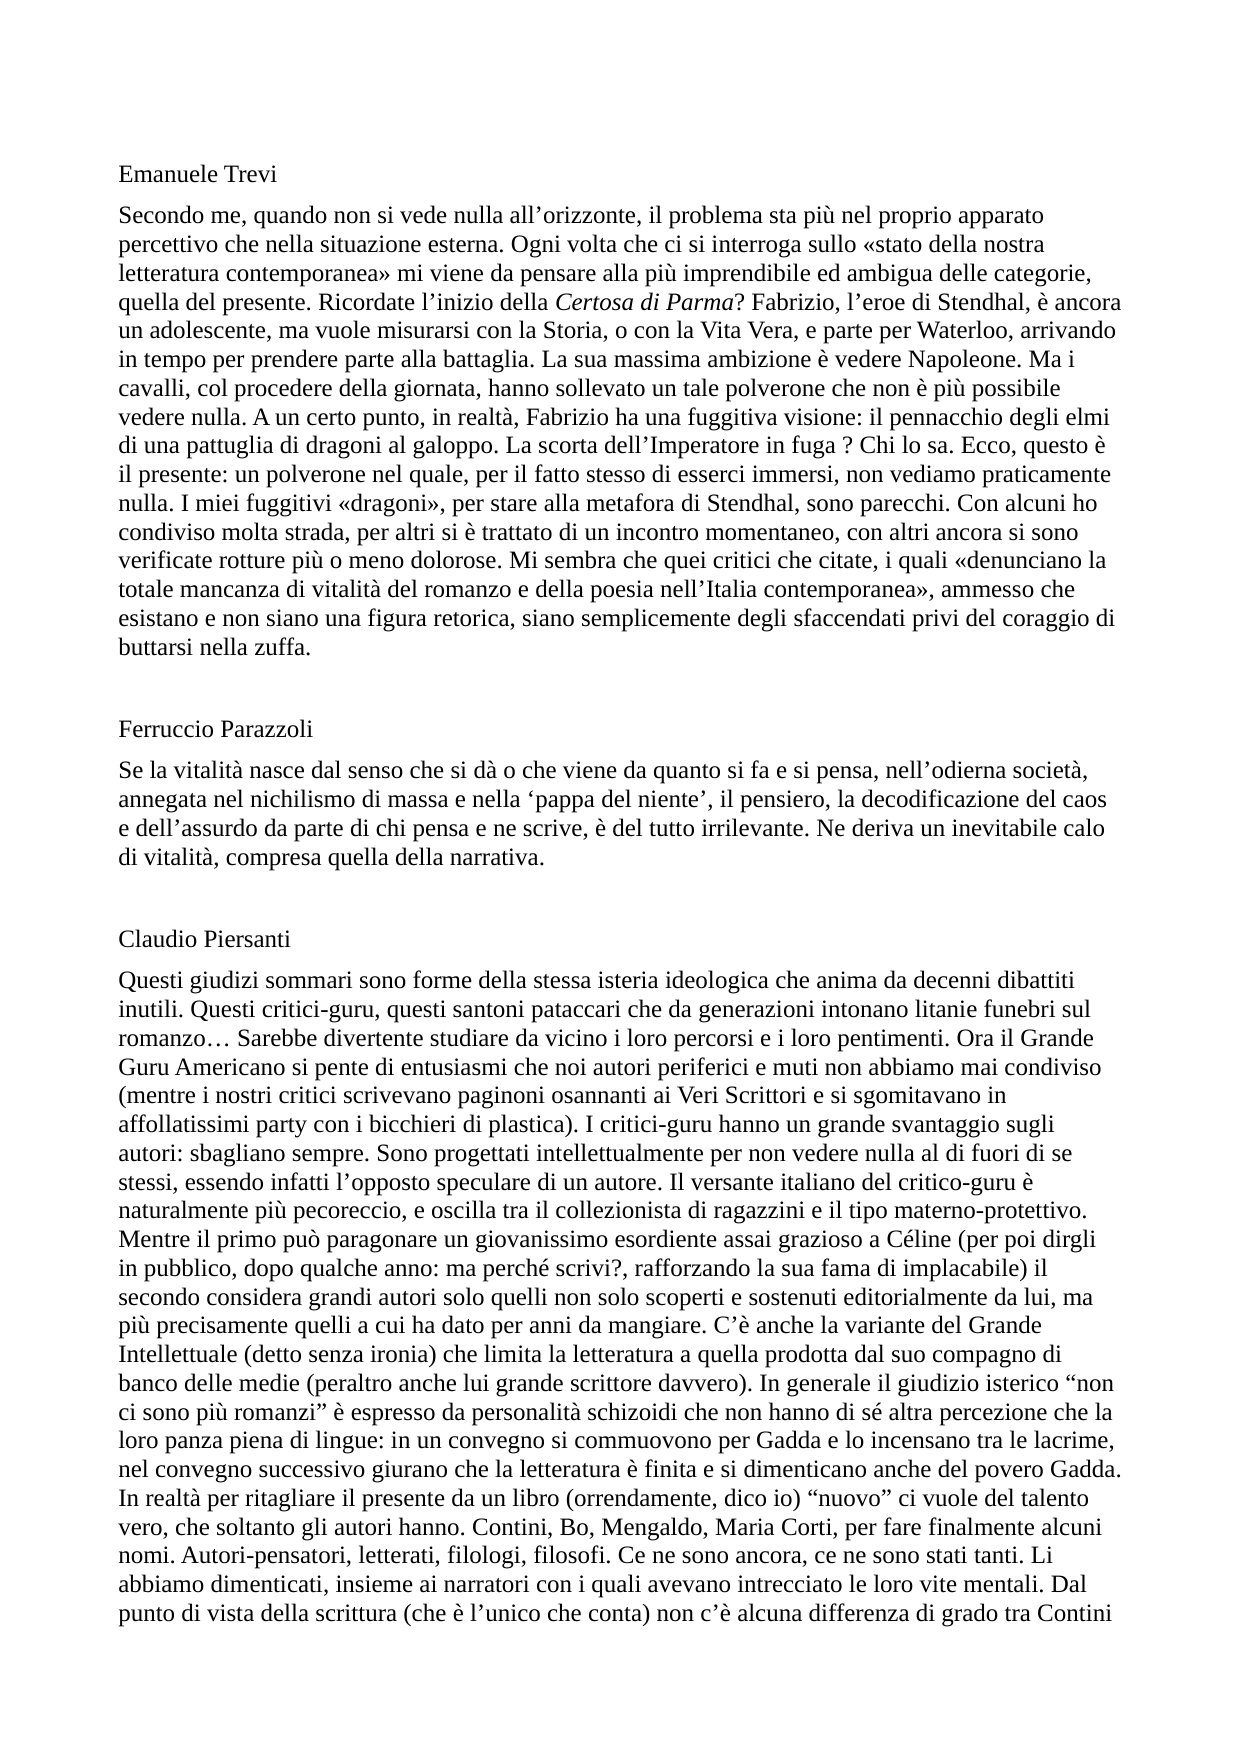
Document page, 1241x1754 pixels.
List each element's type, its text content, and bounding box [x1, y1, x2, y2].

text Emanuele Trevi [118, 159, 1122, 188]
text Ferruccio Parazzoli [118, 714, 1122, 743]
text Secondo me, quando non si vede nulla all’orizzonte, il problema sta più nel proprio apparato percettivo che nella situazione esterna. Ogni volta che ci si interroga sullo «stato della nostra letteratura contemporanea» mi viene da pensare alla più imprendibile ed ambigua delle categorie, quella del presente. Ricordate l’inizio della Certosa di Parma? Fabrizio, l’eroe di Stendhal, è ancora un adolescente, ma vuole misurarsi con la Storia, o con la Vita Vera, e parte per Waterloo, arrivando in tempo per prendere parte alla battaglia. La sua massima ambizione è vedere Napoleone. Ma i cavalli, col procedere della giornata, hanno sollevato un tale polverone che non è più possibile vedere nulla. A un certo punto, in realtà, Fabrizio ha una fuggitiva visione: il pennacchio degli elmi di una pattuglia di dragoni al galoppo. La scorta dell’Imperatore in fuga ? Chi lo sa. Ecco, questo è il presente: un polverone nel quale, per il fatto stesso di esserci immersi, non vediamo praticamente nulla. I miei fuggitivi «dragoni», per stare alla metafora di Stendhal, sono parecchi. Con alcuni ho condiviso molta strada, per altri si è trattato di un incontro momentaneo, con altri ancora si sono verificate rotture più o meno dolorose. Mi sembra che quei critici che citate, i quali «denunciano la totale mancanza di vitalità del romanzo e della poesia nell’Italia contemporanea», ammesso che esistano e non siano una figura retorica, siano semplicemente degli sfaccendati privi del coraggio di buttarsi nella zuffa. [118, 201, 1122, 661]
text Claudio Piersanti [118, 924, 1122, 953]
text Se la vitalità nasce dal senso che si dà o che viene da quanto si fa e si pensa, nell’odierna società, annegata nel nichilismo di massa e nella ‘pappa del niente’, il pensiero, la decodificazione del caos e dell’assurdo da parte di chi pensa e ne scrive, è del tutto irrilevante. Ne deriva un inevitabile calo di vitalità, compresa quella della narrativa. [118, 756, 1122, 871]
text Questi giudizi sommari sono forme della stessa isteria ideologica che anima da decenni dibattiti inutili. Questi critici-guru, questi santoni pataccari che da generazioni intonano litanie funebri sul romanzo… Sarebbe divertente studiare da vicino i loro percorsi e i loro pentimenti. Ora il Grande Guru Americano si pente di entusiasmi che noi autori periferici e muti non abbiamo mai condiviso (mentre i nostri critici scrivevano paginoni osannanti ai Veri Scrittori e si sgomitavano in affollatissimi party con i bicchieri di plastica). I critici-guru hanno un grande svantaggio sugli autori: sbagliano sempre. Sono progettati intellettualmente per non vedere nulla al di fuori di se stessi, essendo infatti l’opposto speculare di un autore. Il versante italiano del critico-guru è naturalmente più pecoreccio, e oscilla tra il collezionista di ragazzini e il tipo materno-protettivo. Mentre il primo può paragonare un giovanissimo esordiente assai grazioso a Céline (per poi dirgli in pubblico, dopo qualche anno: ma perché scrivi?, rafforzando la sua fama di implacabile) il secondo considera grandi autori solo quelli non solo scoperti e sostenuti editorialmente da lui, ma più precisamente quelli a cui ha dato per anni da mangiare. C’è anche la variante del Grande Intellettuale (detto senza ironia) che limita la letteratura a quella prodotta dal suo compagno di banco delle medie (peraltro anche lui grande scrittore davvero). In generale il giudizio isterico “non ci sono più romanzi” è espresso da personalità schizoidi che non hanno di sé altra percezione che la loro panza piena di lingue: in un convegno si commuovono per Gadda e lo incensano tra le lacrime, nel convegno successivo giurano che la letteratura è finita e si dimenticano anche del povero Gadda. In realtà per ritagliare il presente da un libro (orrendamente, dico io) “nuovo” ci vuole del talento vero, che soltanto gli autori hanno. Contini, Bo, Mengaldo, Maria Corti, per fare finalmente alcuni nomi. Autori-pensatori, letterati, filologi, filosofi. Ce ne sono ancora, ce ne sono stati tanti. Li abbiamo dimenticati, insieme ai narratori con i quali avevano intrecciato le loro vite mentali. Dal punto di vista della scrittura (che è l’unico che conta) non c’è alcuna differenza di grado tra Contini [118, 966, 1122, 1627]
